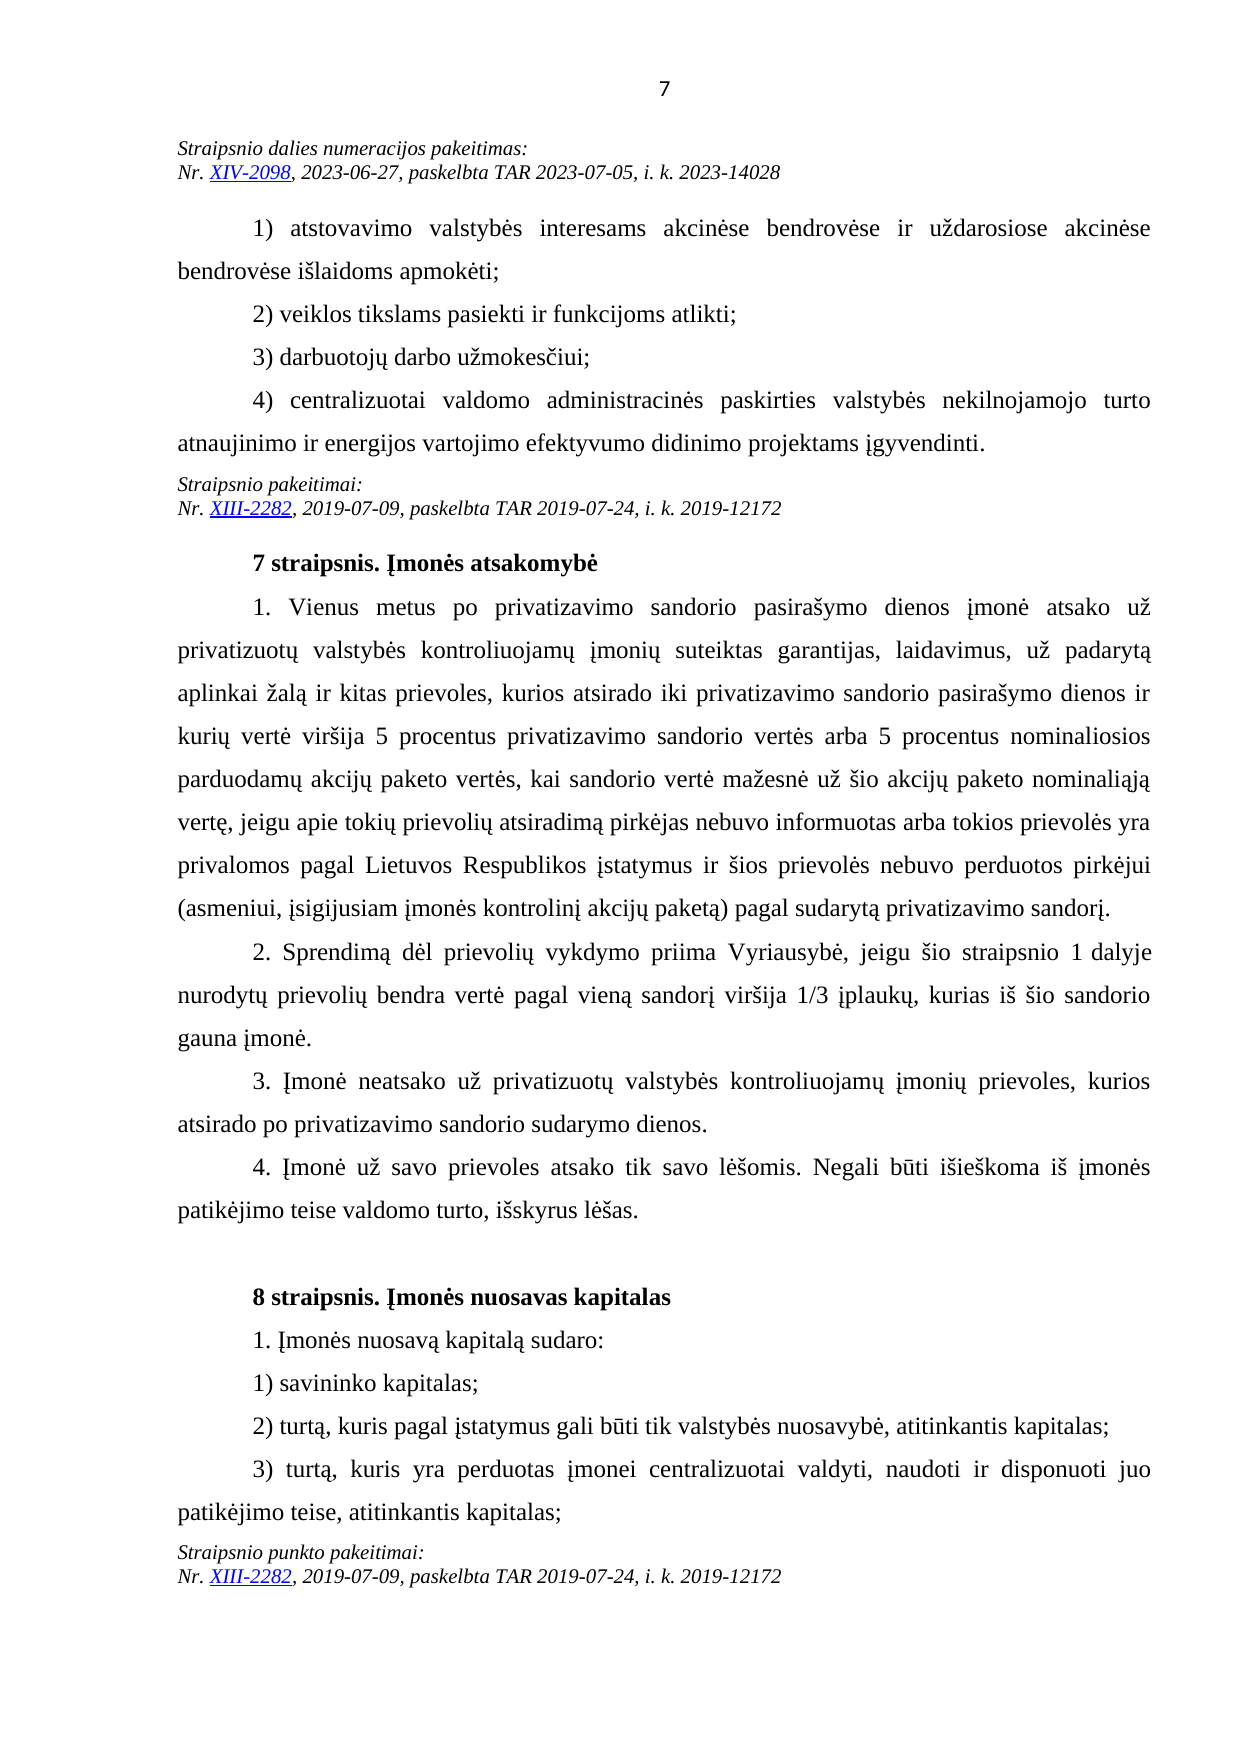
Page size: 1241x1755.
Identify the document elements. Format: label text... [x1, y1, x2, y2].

text 7 straipsnis. Įmonės atsakomybė [177, 548, 1152, 577]
text Straipsnio dalies numeracijos pakeitimas: [177, 136, 1152, 160]
text Straipsnio pakeitimai: [177, 472, 1152, 496]
text 2) veiklos tikslams pasiekti ir funkcijoms atlikti; [177, 299, 1152, 328]
text 1) atstovavimo valstybės interesams akcinėse bendrovėse ir uždarosiose akcinėse bendrovėse išlaidoms apmokėti; [177, 213, 1152, 285]
text Nr. XIV-2098, 2023-06-27, paskelbta TAR 2023-07-05, i. k. 2023-14028 [177, 160, 1152, 184]
text 2) turtą, kuris pagal įstatymus gali būti tik valstybės nuosavybė, atitinkantis kapitalas; [177, 1411, 1152, 1440]
text 4. Įmonė už savo prievoles atsako tik savo lėšomis. Negali būti išieškoma iš įmonės patikėjimo teise valdomo turto, išskyrus lėšas. [177, 1152, 1152, 1224]
text 1. Įmonės nuosavą kapitalą sudaro: [177, 1325, 1152, 1353]
text 1) savininko kapitalas; [177, 1368, 1152, 1397]
text 3. Įmonė neatsako už privatizuotų valstybės kontroliuojamų įmonių prievoles, kurios atsirado po privatizavimo sandorio sudarymo dienos. [177, 1066, 1152, 1138]
text 8 straipsnis. Įmonės nuosavas kapitalas [177, 1282, 1152, 1310]
text Nr. XIII-2282, 2019-07-09, paskelbta TAR 2019-07-24, i. k. 2019-12172 [177, 496, 1152, 520]
text Nr. XIII-2282, 2019-07-09, paskelbta TAR 2019-07-24, i. k. 2019-12172 [177, 1564, 1152, 1588]
text 1. Vienus metus po privatizavimo sandorio pasirašymo dienos įmonė atsako už privatizuotų valstybės kontroliuojamų įmonių suteiktas garantijas, laidavimus, už padarytą aplinkai žalą ir kitas prievoles, kurios atsirado iki privatizavimo sandorio pasirašymo dienos ir kurių vertė viršija 5 procentus privatizavimo sandorio vertės arba 5 procentus nominaliosios parduodamų akcijų paketo vertės, kai sandorio vertė mažesnė už šio akcijų paketo nominaliąją vertę, jeigu apie tokių prievolių atsiradimą pirkėjas nebuvo informuotas arba tokios prievolės yra privalomos pagal Lietuvos Respublikos įstatymus ir šios prievolės nebuvo perduotos pirkėjui (asmeniui, įsigijusiam įmonės kontrolinį akcijų paketą) pagal sudarytą privatizavimo sandorį. [177, 592, 1152, 922]
text 2. Sprendimą dėl prievolių vykdymo priima Vyriausybė, jeigu šio straipsnio 1 dalyje nurodytų prievolių bendra vertė pagal vieną sandorį viršija 1/3 įplaukų, kurias iš šio sandorio gauna įmonė. [177, 937, 1152, 1052]
text Straipsnio punkto pakeitimai: [177, 1540, 1152, 1564]
text 3) turtą, kuris yra perduotas įmonei centralizuotai valdyti, naudoti ir disponuoti juo patikėjimo teise, atitinkantis kapitalas; [177, 1454, 1152, 1526]
text 4) centralizuotai valdomo administracinės paskirties valstybės nekilnojamojo turto atnaujinimo ir energijos vartojimo efektyvumo didinimo projektams įgyvendinti. [177, 385, 1152, 457]
text 3) darbuotojų darbo užmokesčiui; [177, 342, 1152, 371]
